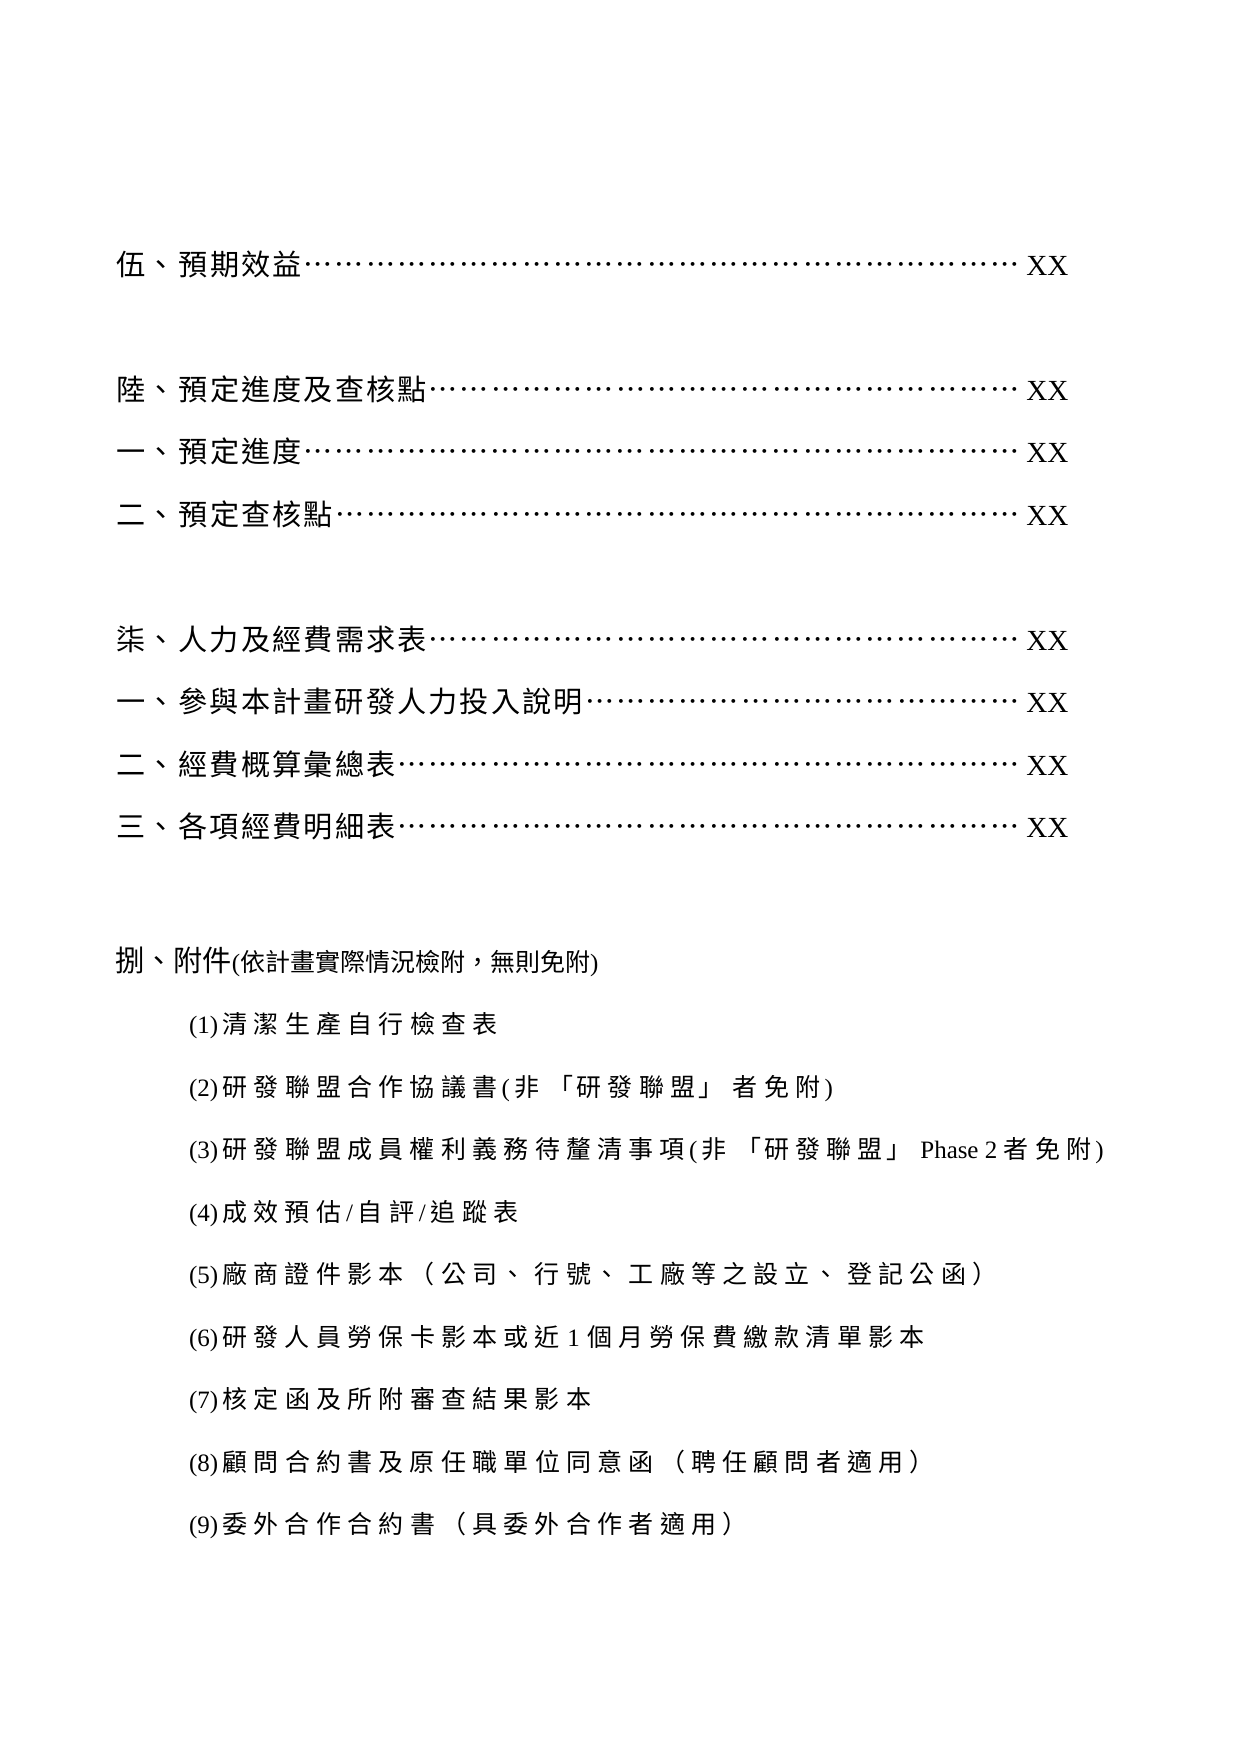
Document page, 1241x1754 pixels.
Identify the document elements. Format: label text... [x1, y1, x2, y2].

text (9)委外合作合約書（具委外合作者適用） [179, 1481, 1125, 1544]
text (5)廠商證件影本（公司、行號、工廠等之設立、登記公函） [179, 1231, 1125, 1294]
text 二、預定查核點…………………………………………………………XX [115, 471, 1125, 533]
text 陸、預定進度及查核點…………………………………………………XX [115, 346, 1125, 408]
text (4)成效預估/自評/追蹤表 [179, 1169, 1125, 1231]
text 伍、預期效益……………………………………………………………XX [115, 221, 1125, 283]
text 三、各項經費明細表……………………………………………………XX [115, 783, 1125, 846]
text (8)顧問合約書及原任職單位同意函（聘任顧問者適用） [179, 1419, 1125, 1481]
text (7)核定函及所附審查結果影本 [179, 1356, 1125, 1419]
text (2)研發聯盟合作協議書(非「研發聯盟」者免附) [179, 1044, 1125, 1106]
text (3)研發聯盟成員權利義務待釐清事項(非「研發聯盟」Phase 2者免附) [179, 1106, 1125, 1169]
text 一、預定進度……………………………………………………………XX [115, 408, 1125, 471]
text 一、參與本計畫研發人力投入說明……………………………………XX [115, 658, 1125, 721]
text (1)清潔生產自行檢查表 [179, 981, 1125, 1044]
text 柒、人力及經費需求表…………………………………………………XX [115, 596, 1125, 658]
text 捌、附件(依計畫實際情況檢附，無則免附) [115, 933, 1125, 981]
text 二、經費概算彙總表……………………………………………………XX [115, 721, 1125, 783]
text (6)研發人員勞保卡影本或近1個月勞保費繳款清單影本 [179, 1294, 1125, 1356]
